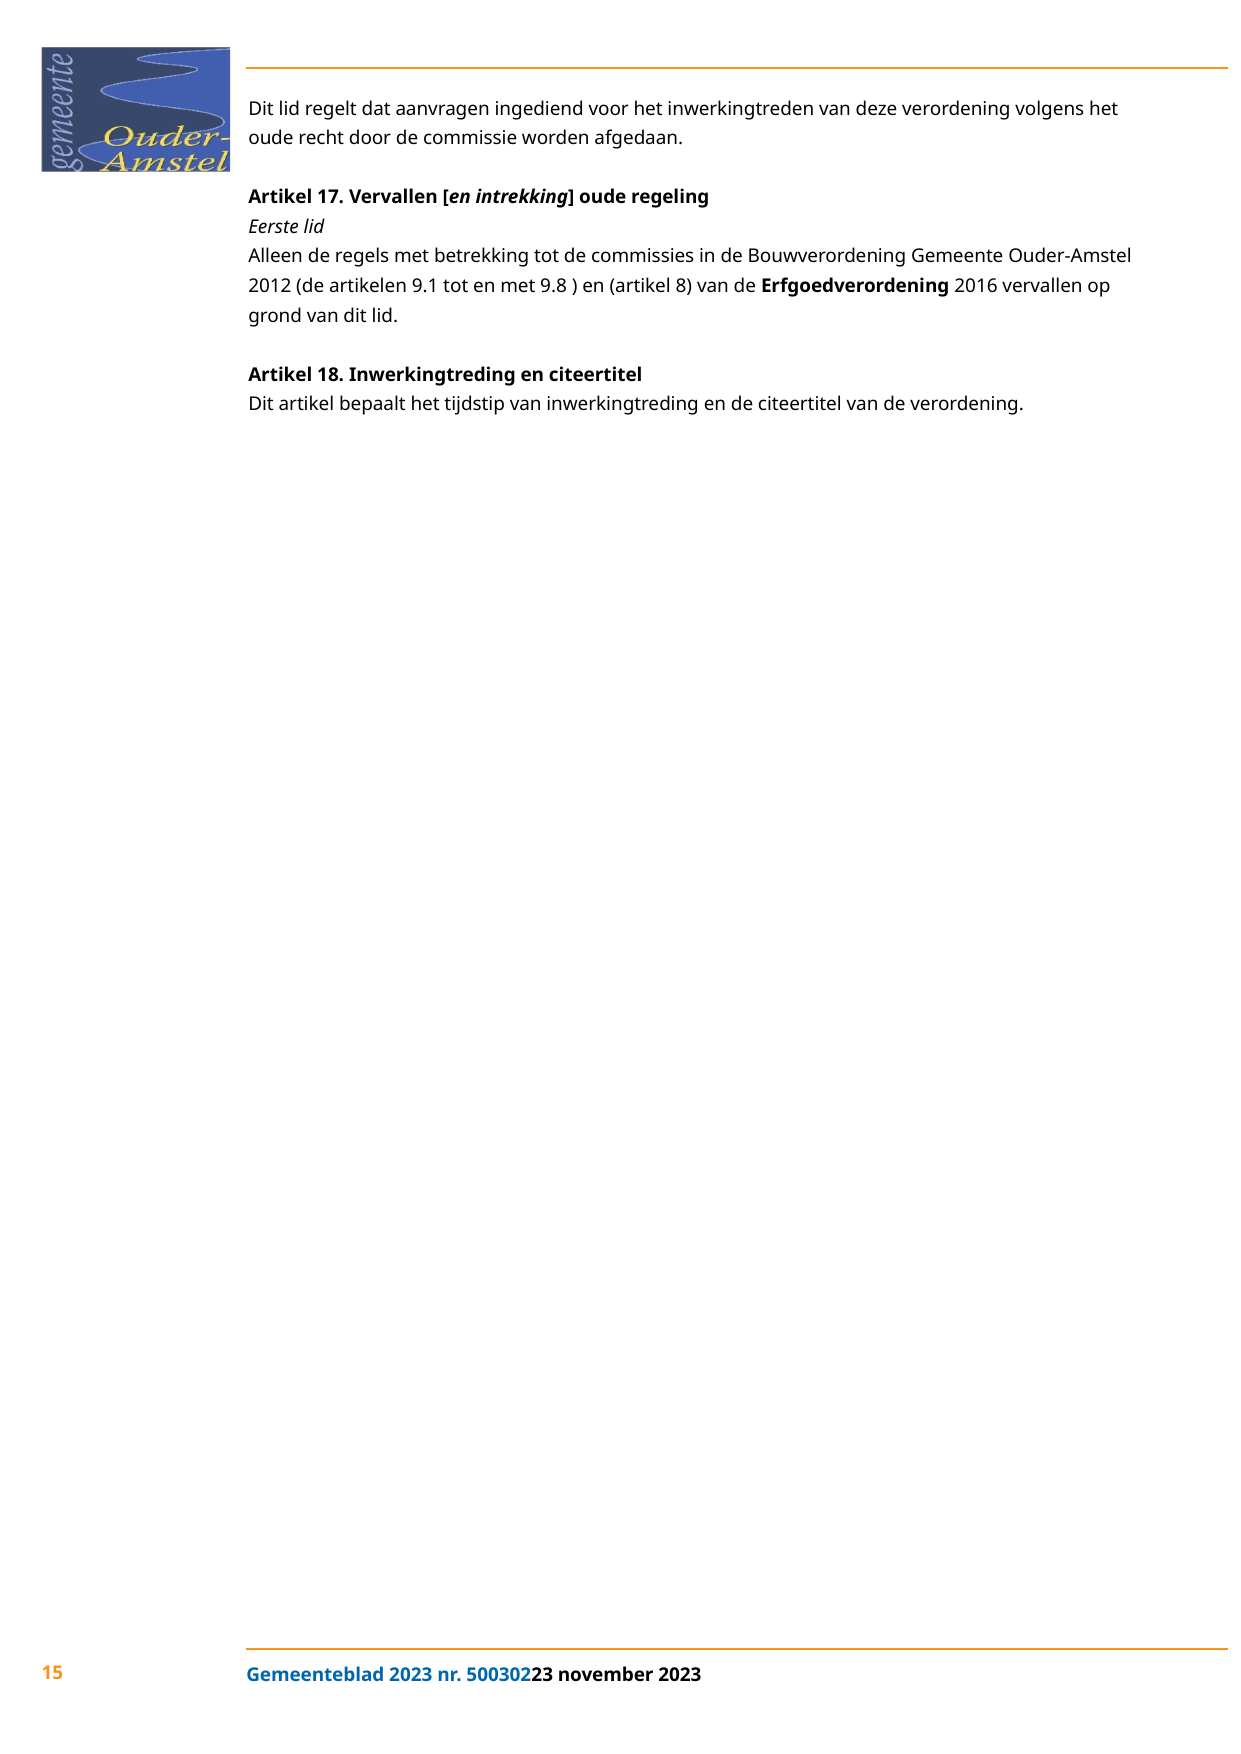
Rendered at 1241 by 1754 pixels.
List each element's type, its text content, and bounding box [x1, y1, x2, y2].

text Dit lid regelt dat aanvragen ingediend voor het inwerkingtreden van deze verordening volgens het oude recht door de commissie worden afgedaan. [248, 95, 1152, 150]
text Artikel 18. Inwerkingtreding en citeertitel [248, 361, 1152, 387]
text Alleen de regels met betrekking tot de commissies in de Bouwverordening Gemeente Ouder-Amstel 2012 (de artikelen 9.1 tot en met 9.8 ) en (artikel 8) van de Erfgoedverordening 2016 vervallen op grond van dit lid. [248, 243, 1152, 328]
text Eerste lid [248, 213, 1152, 239]
text Artikel 17. Vervallen [en intrekking] oude regeling [248, 183, 1152, 209]
picture [41, 47, 231, 172]
text Dit artikel bepaalt het tijdstip van inwerkingtreding en de citeertitel van de verordening. [248, 391, 1152, 416]
